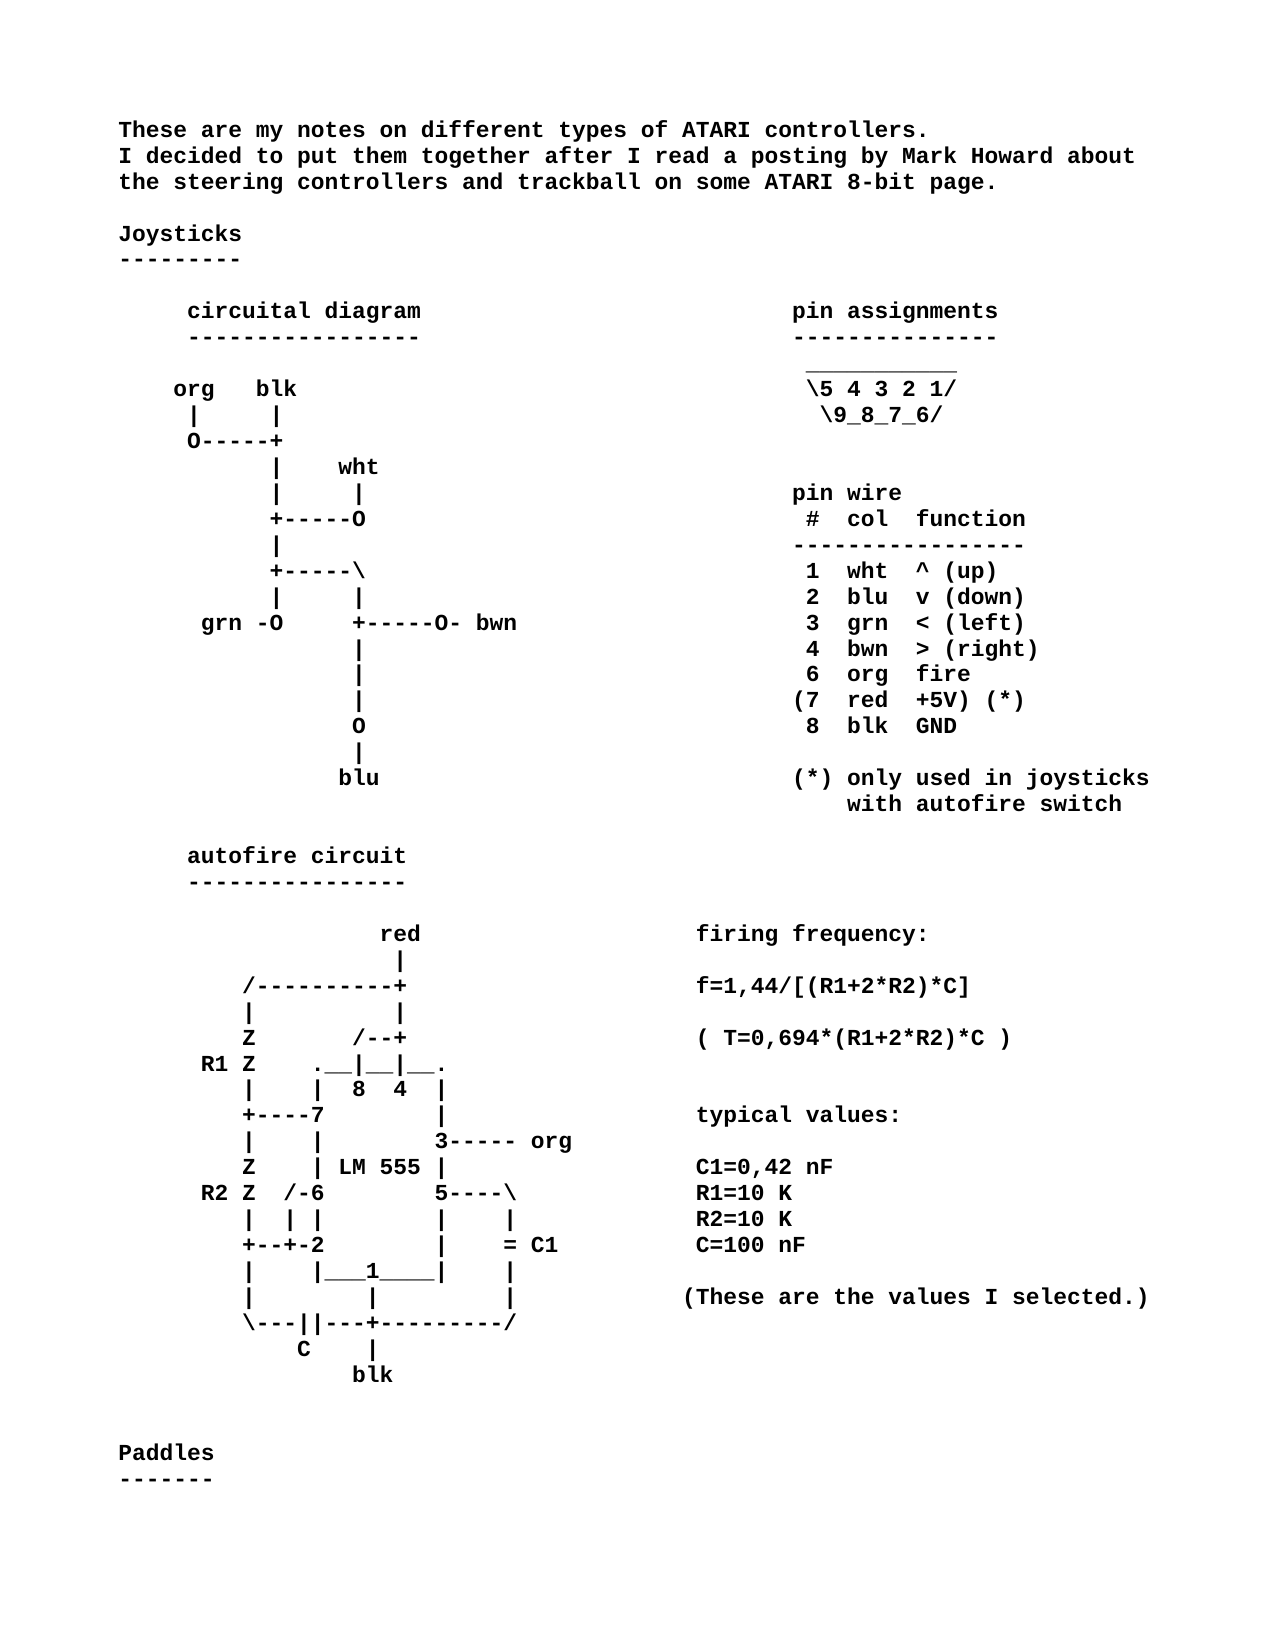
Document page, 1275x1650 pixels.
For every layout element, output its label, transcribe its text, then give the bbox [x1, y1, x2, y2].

text These are my notes on different types of ATARI controllers. [118, 118, 1157, 144]
text | (7 red +5V) (*) [118, 689, 1157, 715]
text org blk \5 4 3 2 1/ [118, 377, 1157, 403]
text | | [118, 1000, 1157, 1026]
text Paddles [118, 1441, 1157, 1467]
text | | | (These are the values I selected.) [118, 1285, 1157, 1311]
text blk [118, 1363, 1157, 1389]
text C | [118, 1337, 1157, 1363]
text | ----------------- [118, 533, 1157, 559]
text ----------------- --------------- [118, 326, 1157, 352]
text +--+-2 | = C1 C=100 nF [118, 1233, 1157, 1259]
text | | \9_8_7_6/ [118, 403, 1157, 429]
text | | | | | R2=10 K [118, 1207, 1157, 1233]
text | |___1____| | [118, 1259, 1157, 1285]
text Z | LM 555 | C1=0,42 nF [118, 1156, 1157, 1182]
text grn -O +-----O- bwn 3 grn < (left) [118, 611, 1157, 637]
text | wht [118, 455, 1157, 481]
text \---||---+---------/ [118, 1311, 1157, 1337]
text ___________ [118, 352, 1157, 377]
text | 6 org fire [118, 663, 1157, 689]
text --------- [118, 248, 1157, 274]
text O 8 blk GND [118, 715, 1157, 741]
text | [118, 741, 1157, 767]
text red firing frequency: [118, 922, 1157, 948]
text R1 Z .__|__|__. [118, 1052, 1157, 1078]
text | [118, 948, 1157, 974]
text R2 Z /-6 5----\ R1=10 K [118, 1182, 1157, 1207]
text ------- [118, 1467, 1157, 1493]
text Z /--+ ( T=0,694*(R1+2*R2)*C ) [118, 1026, 1157, 1052]
text blu (*) only used in joysticks [118, 767, 1157, 792]
text | | 2 blu v (down) [118, 585, 1157, 611]
text the steering controllers and trackball on some ATARI 8-bit page. [118, 170, 1157, 196]
text +-----\ 1 wht ^ (up) [118, 559, 1157, 585]
text | | 3----- org [118, 1130, 1157, 1156]
text I decided to put them together after I read a posting by Mark Howard about [118, 144, 1157, 170]
text /----------+ f=1,44/[(R1+2*R2)*C] [118, 974, 1157, 1000]
text | | pin wire [118, 481, 1157, 507]
text autofire circuit [118, 844, 1157, 870]
text | 4 bwn > (right) [118, 637, 1157, 663]
text | | 8 4 | [118, 1078, 1157, 1104]
text with autofire switch [118, 792, 1157, 818]
text +----7 | typical values: [118, 1104, 1157, 1130]
text circuital diagram pin assignments [118, 300, 1157, 326]
text Joysticks [118, 222, 1157, 248]
text +-----O # col function [118, 507, 1157, 533]
text O-----+ [118, 429, 1157, 455]
text ---------------- [118, 870, 1157, 896]
